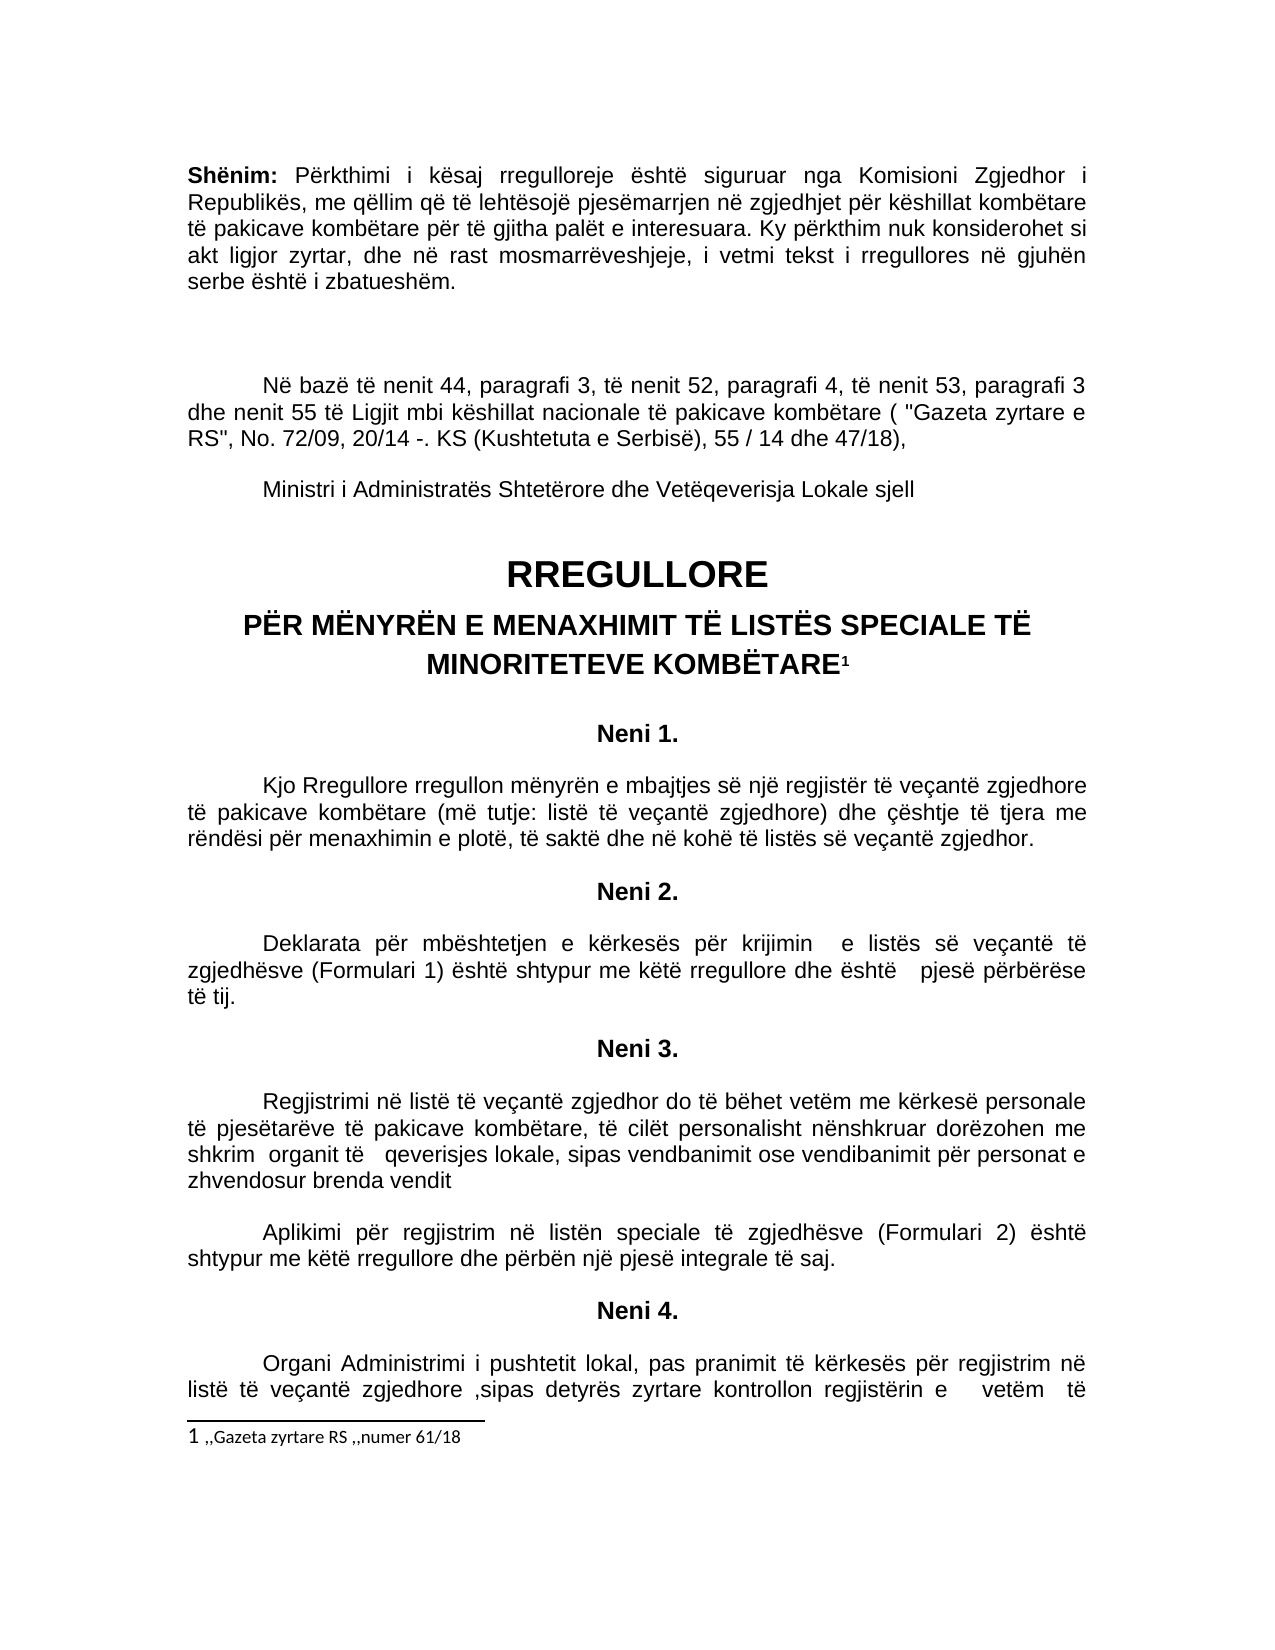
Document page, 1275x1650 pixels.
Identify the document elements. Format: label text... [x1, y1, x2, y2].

text Aplikimi për regjistrim në listën speciale të zgjedhësve (Formulari 2) është shtypur me këtë rregullore dhe përbën një pjesë integrale të saj. [187, 1218, 1087, 1271]
text Shënim: Përkthimi i kësaj rregulloreje është siguruar nga Komisioni Zgjedhor i Republikës, me qëllim që të lehtësojë pjesëmarrjen në zgjedhjet për këshillat kombëtare të pakicave kombëtare për të gjitha palët e interesuara. Ky përkthim nuk konsiderohet si akt ligjor zyrtar, dhe në rast mosmarrëveshjeje, i vetmi tekst i rregullores në gjuhën serbe është i zbatueshëm. [187, 162, 1087, 294]
text Kjo Rregullore rregullon mënyrën e mbajtjes së një regjistër të veçantë zgjedhore të pakicave kombëtare (më tutje: listë të veçantë zgjedhore) dhe çështje të tjera me rëndësi për menaxhimin e plotë, të saktë dhe në kohë të listës së veçantë zgjedhor. [187, 772, 1087, 852]
text Neni 4. [187, 1296, 1087, 1325]
text Regjistrimi në listë të veçantë zgjedhor do të bëhet vetëm me kërkesë personale të pjesëtarëve të pakicave kombëtare, të cilët personalisht nënshkruar dorëzohen me shkrim organit të qeverisjes lokale, sipas vendbanimit ose vendibanimit për personat e zhvendosur brenda vendit [187, 1088, 1087, 1193]
text PËR MËNYRËN E MENAXHIMIT TË LISTËS SPECIALE TË MINORITETEVE KOMBËTARE [187, 608, 1087, 680]
text Organi Administrimi i pushtetit lokal, pas pranimit të kërkesës për regjistrim në listë të veçantë zgjedhore ,sipas detyrës zyrtare kontrollon regjistërin e vetëm të [187, 1350, 1087, 1403]
text ,,Gazeta zyrtare RS ,,numer 61/18 [187, 1422, 1087, 1449]
text Deklarata për mbështetjen e kërkesës për krijimin e listës së veçantë të zgjedhësve (Formulari 1) është shtypur me këtë rregullore dhe është pjesë përbërëse të tij. [187, 930, 1087, 1009]
text Neni 3. [187, 1034, 1087, 1063]
text Në bazë të nenit 44, paragrafi 3, të nenit 52, paragrafi 4, të nenit 53, paragrafi 3 dhe nenit 55 të Ligjit mbi këshillat nacionale të pakicave kombëtare ( "Gazeta zyrtare e RS", No. 72/09, 20/14 -. KS (Kushtetuta e Serbisë), 55 / 14 dhe 47/18), [187, 372, 1087, 451]
text RREGULLORE [187, 553, 1087, 596]
text Ministri i Administratës Shtetërore dhe Vetëqeverisja Lokale sjell [187, 476, 1087, 503]
text Neni 1. [187, 719, 1087, 747]
text Neni 2. [187, 877, 1087, 905]
